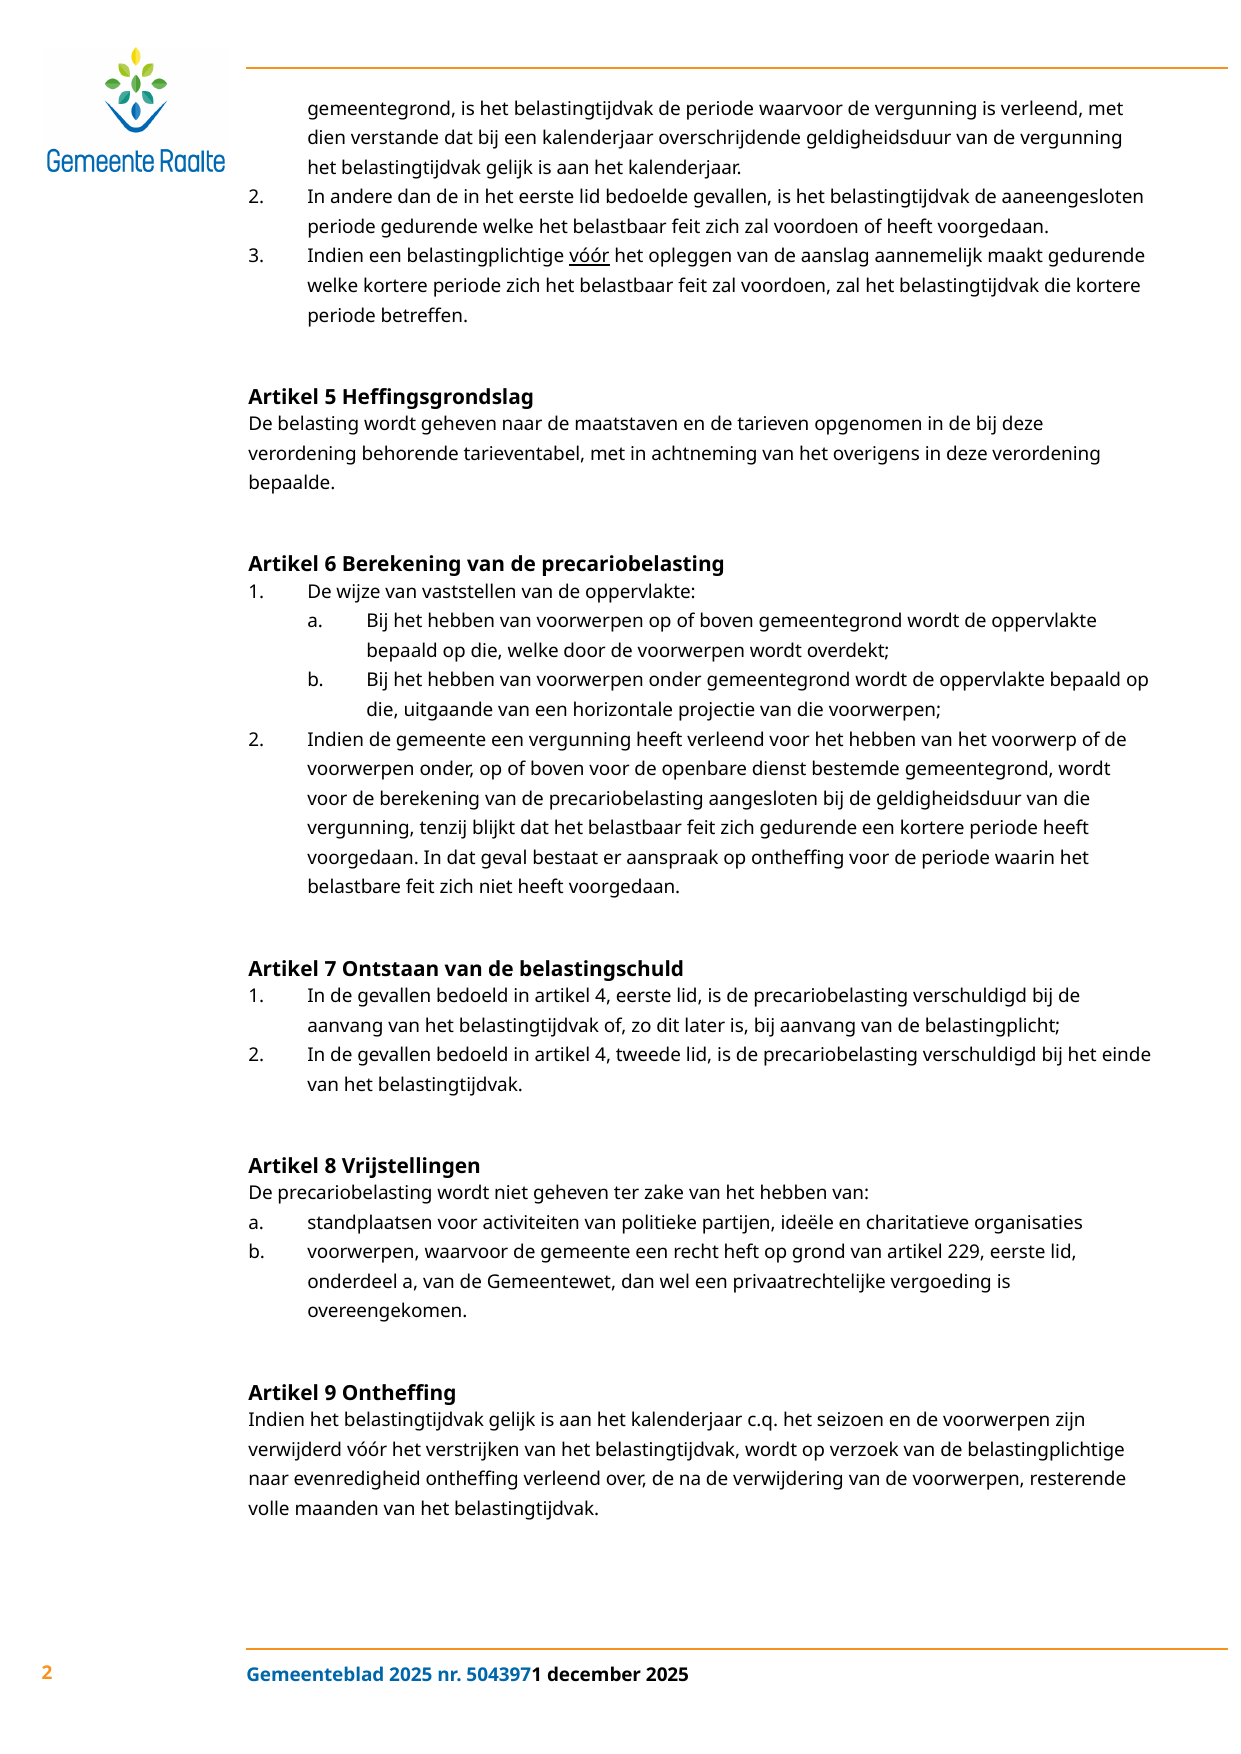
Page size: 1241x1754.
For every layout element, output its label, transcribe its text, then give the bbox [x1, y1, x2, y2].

list Bij het hebben van voorwerpen onder gemeentegrond wordt de oppervlakte bepaald op die, uitgaande van een horizontale projectie van die voorwerpen; [307, 667, 1152, 722]
list voorwerpen, waarvoor de gemeente een recht heft op grond van artikel 229, eerste lid, onderdeel a, van de Gemeentewet, dan wel een privaatrechtelijke vergoeding is overeengekomen. [248, 1238, 1152, 1323]
list In de gevallen bedoeld in artikel 4, tweede lid, is de precariobelasting verschuldigd bij het einde van het belastingtijdvak. [248, 1041, 1152, 1097]
list Indien de gemeente een vergunning heeft verleend voor het hebben van het voorwerp of de voorwerpen onder, op of boven voor de openbare dienst bestemde gemeentegrond, wordt voor de berekening van de precariobelasting aangesloten bij de geldigheidsduur van die vergunning, tenzij blijkt dat het belastbaar feit zich gedurende een kortere periode heeft voorgedaan. In dat geval bestaat er aanspraak op ontheffing voor de periode waarin het belastbare feit zich niet heeft voorgedaan. [248, 726, 1152, 899]
list Bij het hebben van voorwerpen op of boven gemeentegrond wordt de oppervlakte bepaald op die, welke door de voorwerpen wordt overdekt; [307, 607, 1152, 663]
text Indien het belastingtijdvak gelijk is aan het kalenderjaar c.q. het seizoen en de voorwerpen zijn verwijderd vóór het verstrijken van het belastingtijdvak, wordt op verzoek van de belastingplichtige naar evenredigheid ontheffing verleend over, de na de verwijdering van de voorwerpen, resterende volle maanden van het belastingtijdvak. [248, 1406, 1152, 1521]
text De precariobelasting wordt niet geheven ter zake van het hebben van: [248, 1179, 1152, 1205]
text Artikel 5 Heffingsgrondslag [248, 382, 1152, 410]
text Artikel 9 Ontheffing [248, 1378, 1152, 1406]
list In andere dan de in het eerste lid bedoelde gevallen, is het belastingtijdvak de aaneengesloten periode gedurende welke het belastbaar feit zich zal voordoen of heeft voorgedaan. [248, 183, 1152, 239]
list Indien een belastingplichtige vóór het opleggen van de aanslag aannemelijk maakt gedurende welke kortere periode zich het belastbaar feit zal voordoen, zal het belastingtijdvak die kortere periode betreffen. [248, 243, 1152, 328]
picture [41, 47, 231, 172]
list In de gevallen bedoeld in artikel 4, eerste lid, is de precariobelasting verschuldigd bij de aanvang van het belastingtijdvak of, zo dit later is, bij aanvang van de belastingplicht; [248, 982, 1152, 1037]
text De belasting wordt geheven naar de maatstaven en de tarieven opgenomen in de bij deze verordening behorende tarieventabel, met in achtneming van het overigens in deze verordening bepaalde. [248, 410, 1152, 495]
list De wijze van vaststellen van de oppervlakte: [248, 578, 1152, 604]
text Artikel 7 Ontstaan van de belastingschuld [248, 954, 1152, 982]
list standplaatsen voor activiteiten van politieke partijen, ideële en charitatieve organisaties [248, 1209, 1152, 1235]
text Artikel 8 Vrijstellingen [248, 1151, 1152, 1179]
text Artikel 6 Berekening van de precariobelasting [248, 549, 1152, 578]
list gemeentegrond, is het belastingtijdvak de periode waarvoor de vergunning is verleend, met dien verstande dat bij een kalenderjaar overschrijdende geldigheidsduur van de vergunning het belastingtijdvak gelijk is aan het kalenderjaar. [248, 95, 1152, 180]
